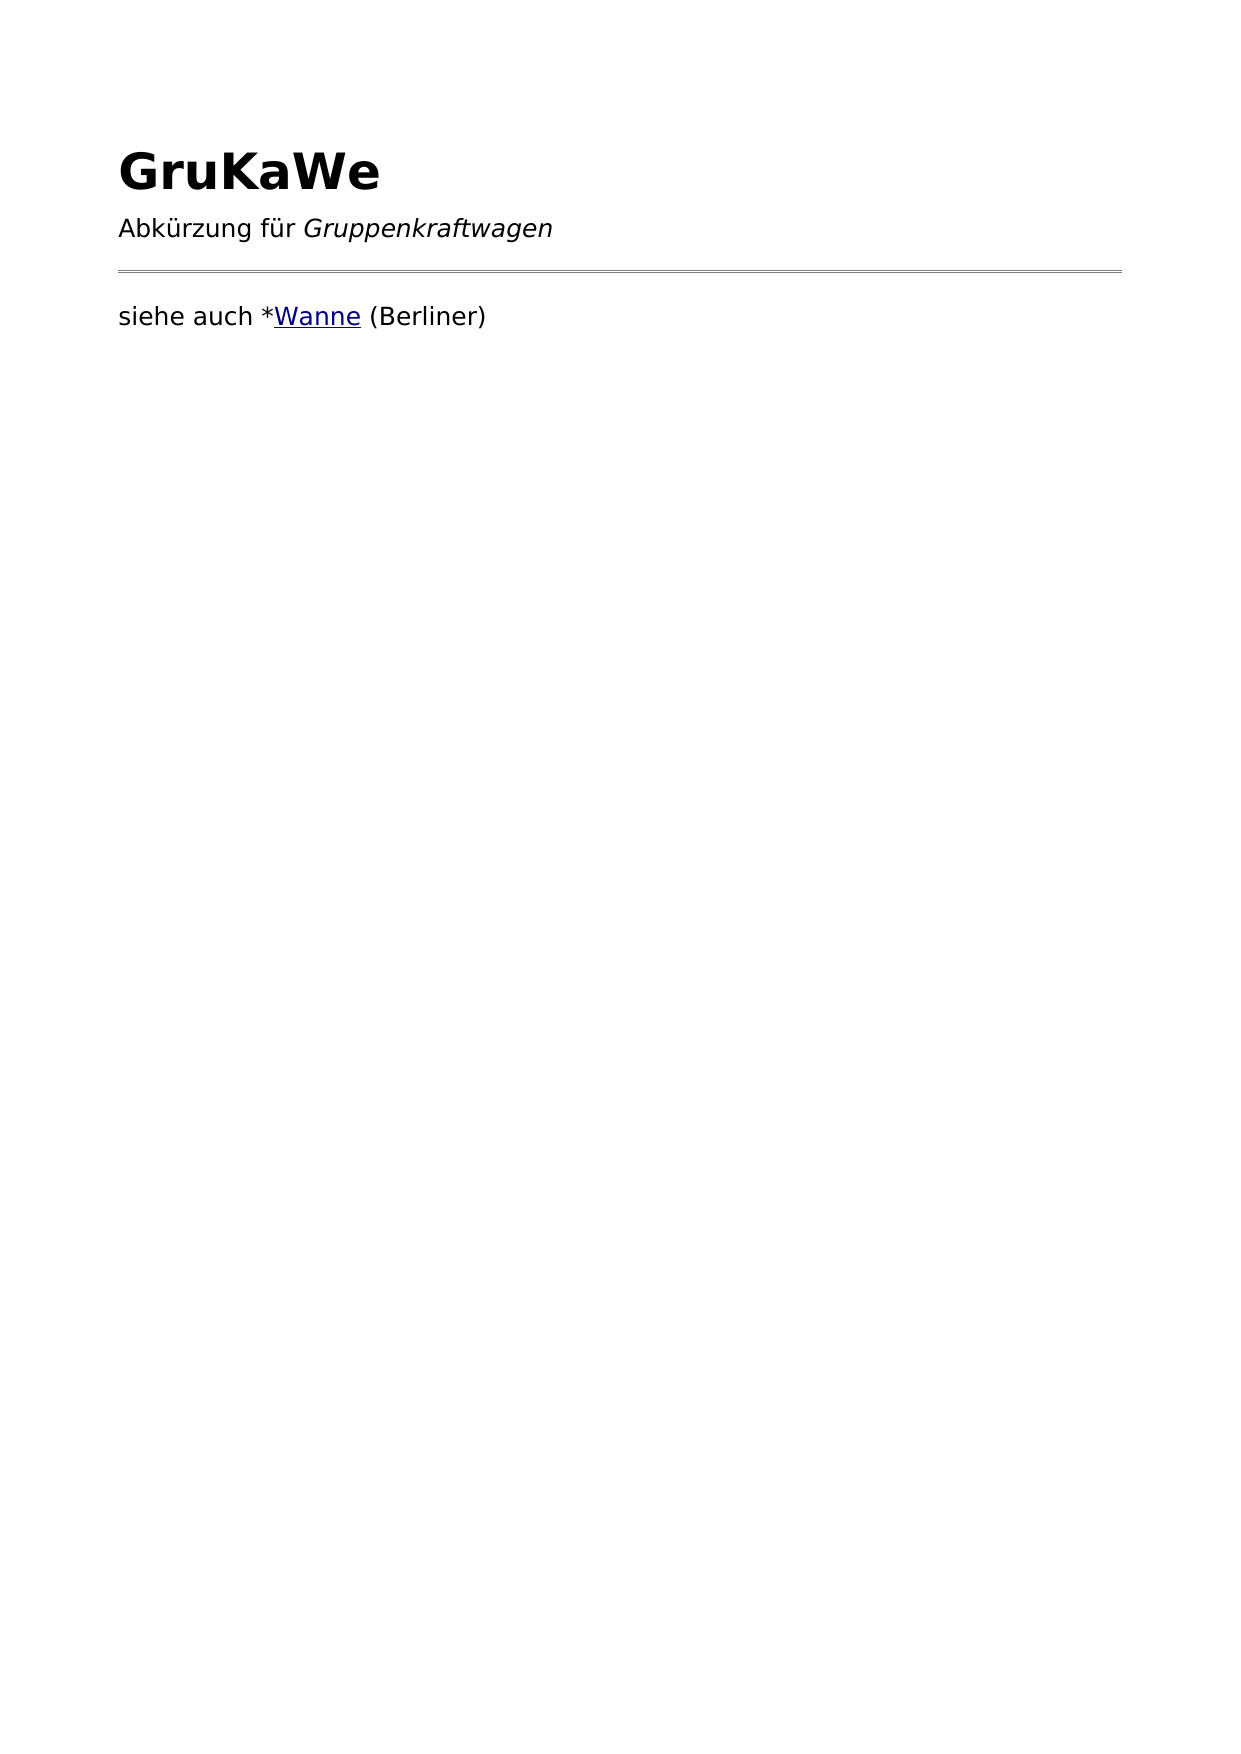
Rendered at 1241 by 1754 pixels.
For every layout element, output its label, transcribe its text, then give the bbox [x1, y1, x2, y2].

text Abkürzung für Gruppenkraftwagen [118, 214, 1122, 243]
subtitle GruKaWe [118, 143, 1122, 201]
text siehe auch *Wanne (Berliner) [118, 302, 1122, 331]
